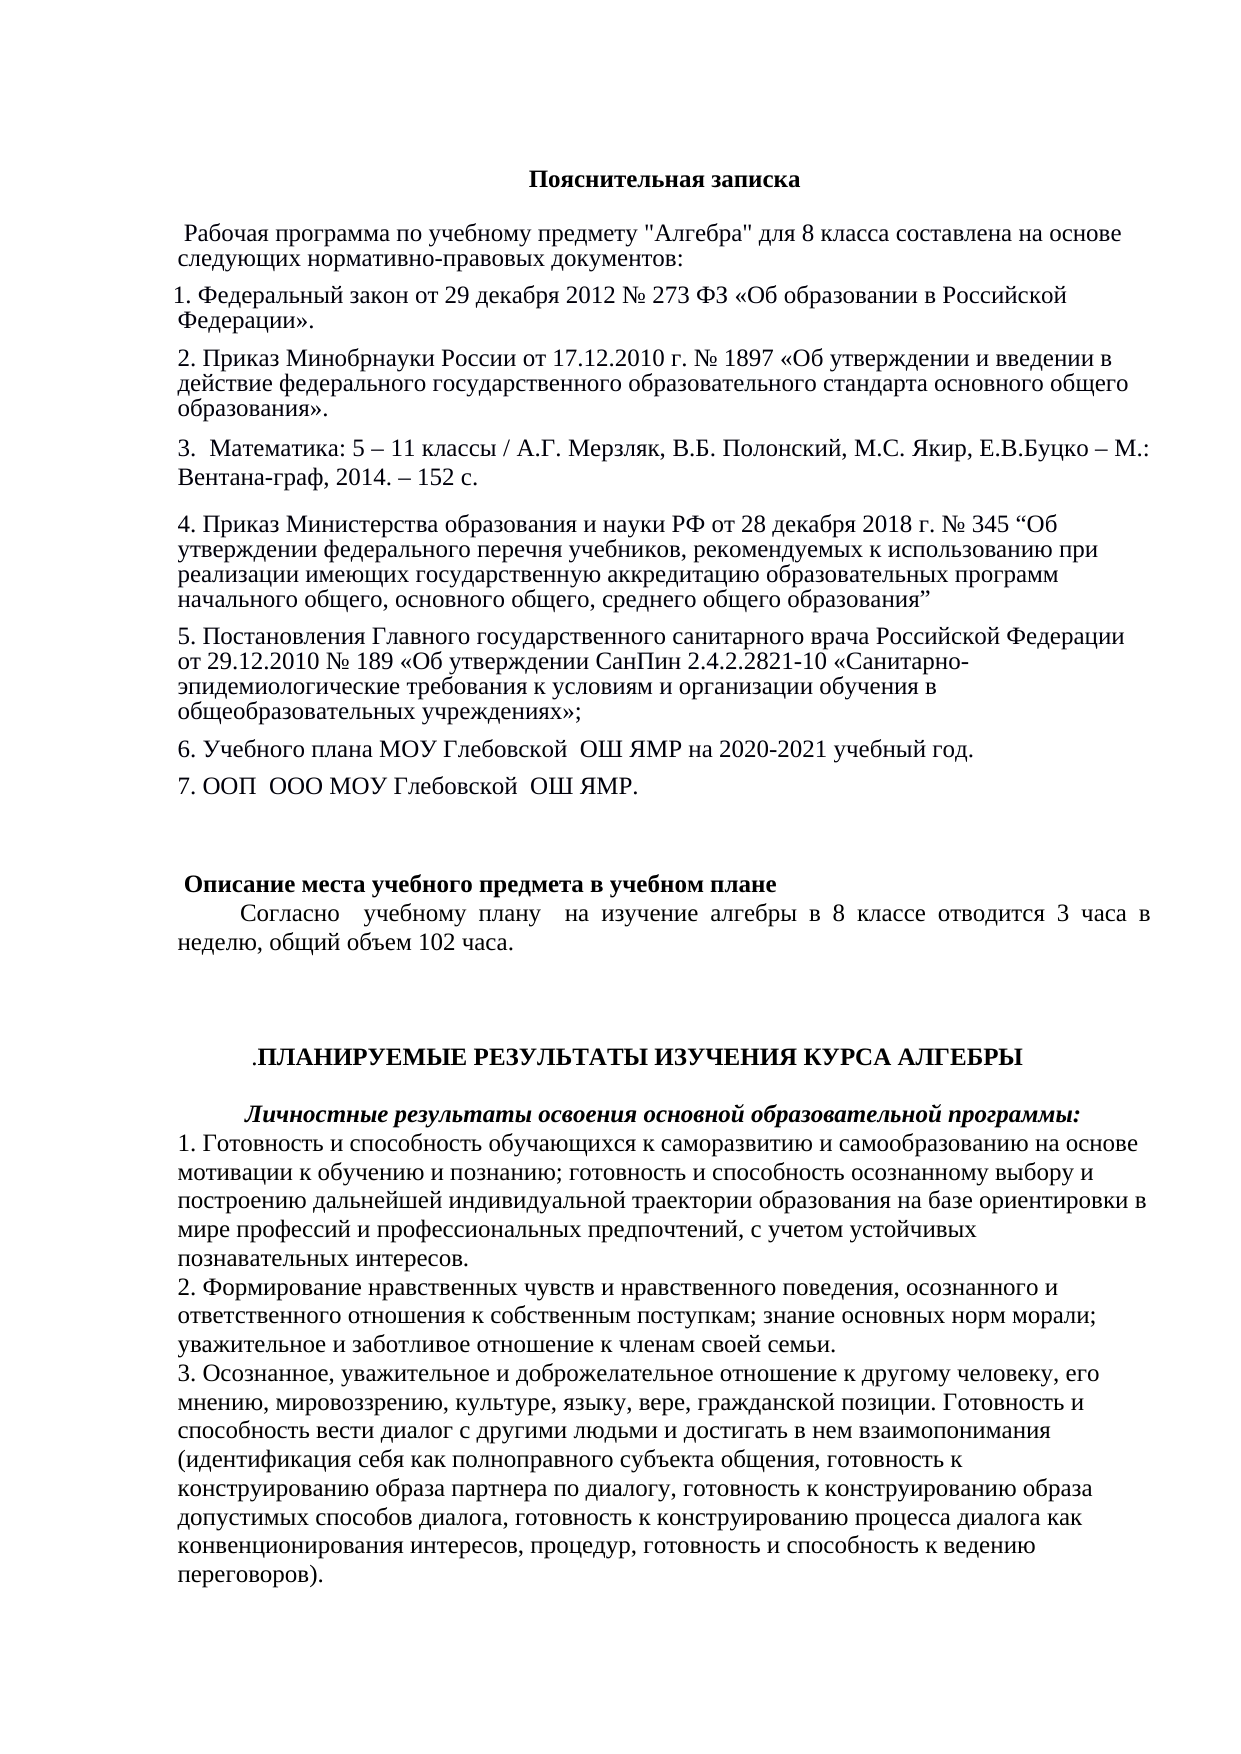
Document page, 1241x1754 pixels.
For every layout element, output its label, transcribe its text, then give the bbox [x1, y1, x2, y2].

text Согласно учебному плану на изучение алгебры в 8 классе отводится 3 часа в неделю, общий объем 102 часа. [177, 898, 1152, 955]
text 1. Федеральный закон от 29 декабря 2012 № 273 ФЗ «Об образовании в Российской Федерации». [148, 284, 1152, 334]
text 7. ООП ООО МОУ Глебовской ОШ ЯМР. [177, 775, 1152, 800]
text .ПЛАНИРУЕМЫЕ РЕЗУЛЬТАТЫ ИЗУЧЕНИЯ КУРСА АЛГЕБРЫ [177, 1042, 1152, 1070]
text 3. Осознанное, уважительное и доброжелательное отношение к другому человеку, его мнению, мировоззрению, культуре, языку, вере, гражданской позиции. Готовность и способность вести диалог с другими людьми и достигать в нем взаимопонимания (идентификация себя как полноправного субъекта общения, готовность к конструированию образа партнера по диалогу, готовность к конструированию образа допустимых способов диалога, готовность к конструированию процесса диалога как конвенционирования интересов, процедур, готовность и способность к ведению переговоров). [177, 1358, 1152, 1588]
text 1. Готовность и способность обучающихся к саморазвитию и самообразованию на основе мотивации к обучению и познанию; готовность и способность осознанному выбору и построению дальнейшей индивидуальной траектории образования на базе ориентировки в мире профессий и профессиональных предпочтений, с учетом устойчивых познавательных интересов. [177, 1128, 1152, 1272]
text Личностные результаты освоения основной образовательной программы: [177, 1099, 1152, 1128]
text 2. Приказ Минобрнауки России от 17.12.2010 г. № 1897 «Об утверждении и введении в действие федерального государственного образовательного стандарта основного общего образования». [177, 346, 1152, 421]
text 2. Формирование нравственных чувств и нравственного поведения, осознанного и ответственного отношения к собственным поступкам; знание основных норм морали; уважительное и заботливое отношение к членам своей семьи. [177, 1272, 1152, 1358]
text 5. Постановления Главного государственного санитарного врача Российской Федерации от 29.12.2010 № 189 «Об утверждении СанПин 2.4.2.2821-10 «Санитарно-эпидемиологические требования к условиям и организации обучения в общеобразовательных учреждениях»; [177, 625, 1152, 725]
text Рабочая программа по учебному предмету "Алгебра" для 8 класса составлена на основе следующих нормативно-правовых документов: [177, 221, 1152, 271]
text 3. Математика: 5 – 11 классы / А.Г. Мерзляк, В.Б. Полонский, М.С. Якир, Е.В.Буцко – М.: Вентана-граф, 2014. – 152 с. [177, 434, 1152, 491]
text 6. Учебного плана МОУ Глебовской ОШ ЯМР на 2020-2021 учебный год. [177, 737, 1152, 762]
text Описание места учебного предмета в учебном плане [177, 869, 1152, 898]
text Пояснительная записка [177, 164, 1152, 193]
text 4. Приказ Министерства образования и науки РФ от 28 декабря 2018 г. № 345 “Об утверждении федерального перечня учебников, рекомендуемых к использованию при реализации имеющих государственную аккредитацию образовательных программ начального общего, основного общего, среднего общего образования” [177, 512, 1152, 612]
